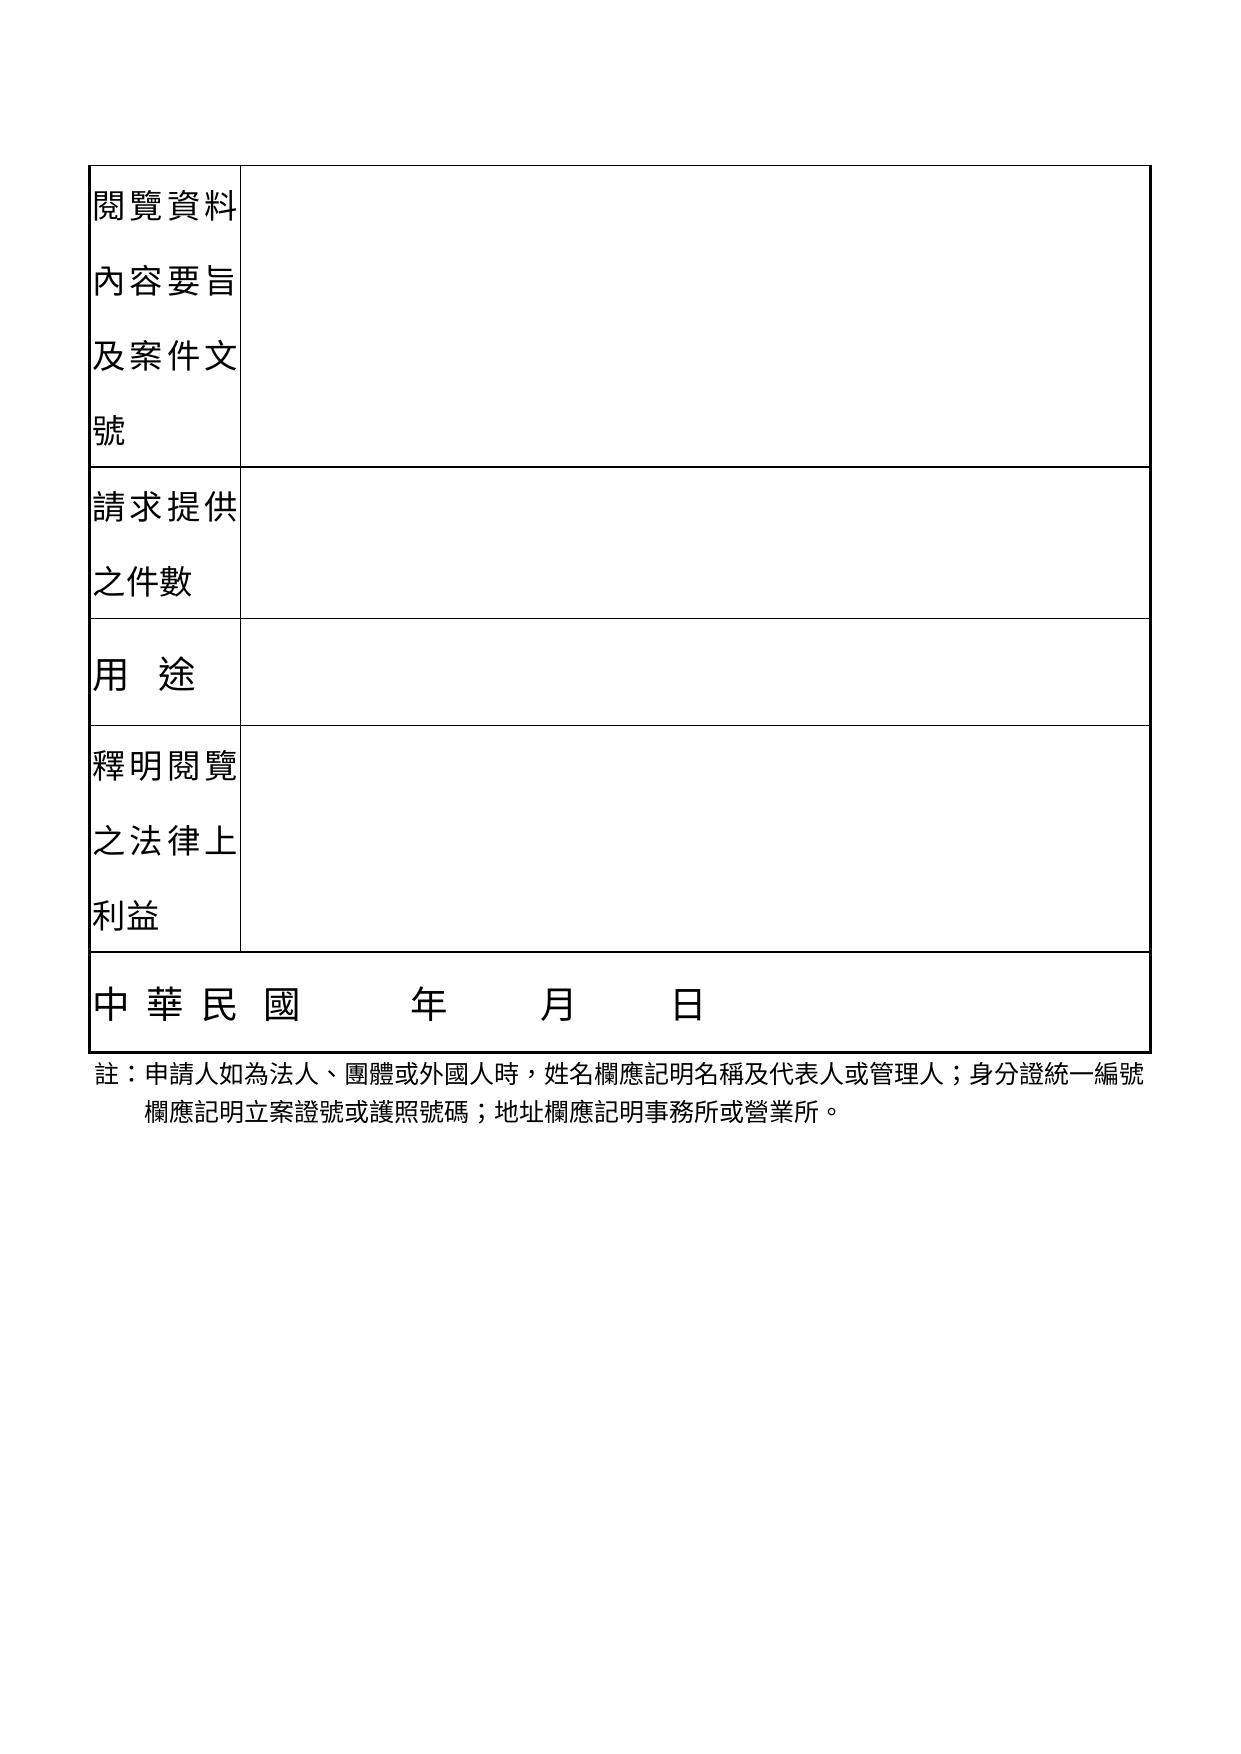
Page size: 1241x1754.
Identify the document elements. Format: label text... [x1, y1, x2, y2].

text 註：申請人如為法人、團體或外國人時，姓名欄應記明名稱及代表人或管理人；身分證統一編號欄應記明立案證號或護照號碼；地址欄應記明事務所或營業所。 [94, 1054, 1146, 1129]
table_cell [241, 726, 1149, 951]
table_cell 釋明閱覽之法律上利益 [91, 726, 240, 951]
table_cell 請求提供之件數 [91, 468, 240, 618]
table_cell 用 途 [91, 619, 240, 724]
table_cell 閱覽資料內容要旨及案件文號 [91, 166, 240, 466]
table_cell [241, 468, 1149, 618]
table_cell [241, 166, 1149, 466]
table_cell [241, 619, 1149, 724]
table_cell 中 華 民 國 年 月 日 [91, 953, 1149, 1051]
